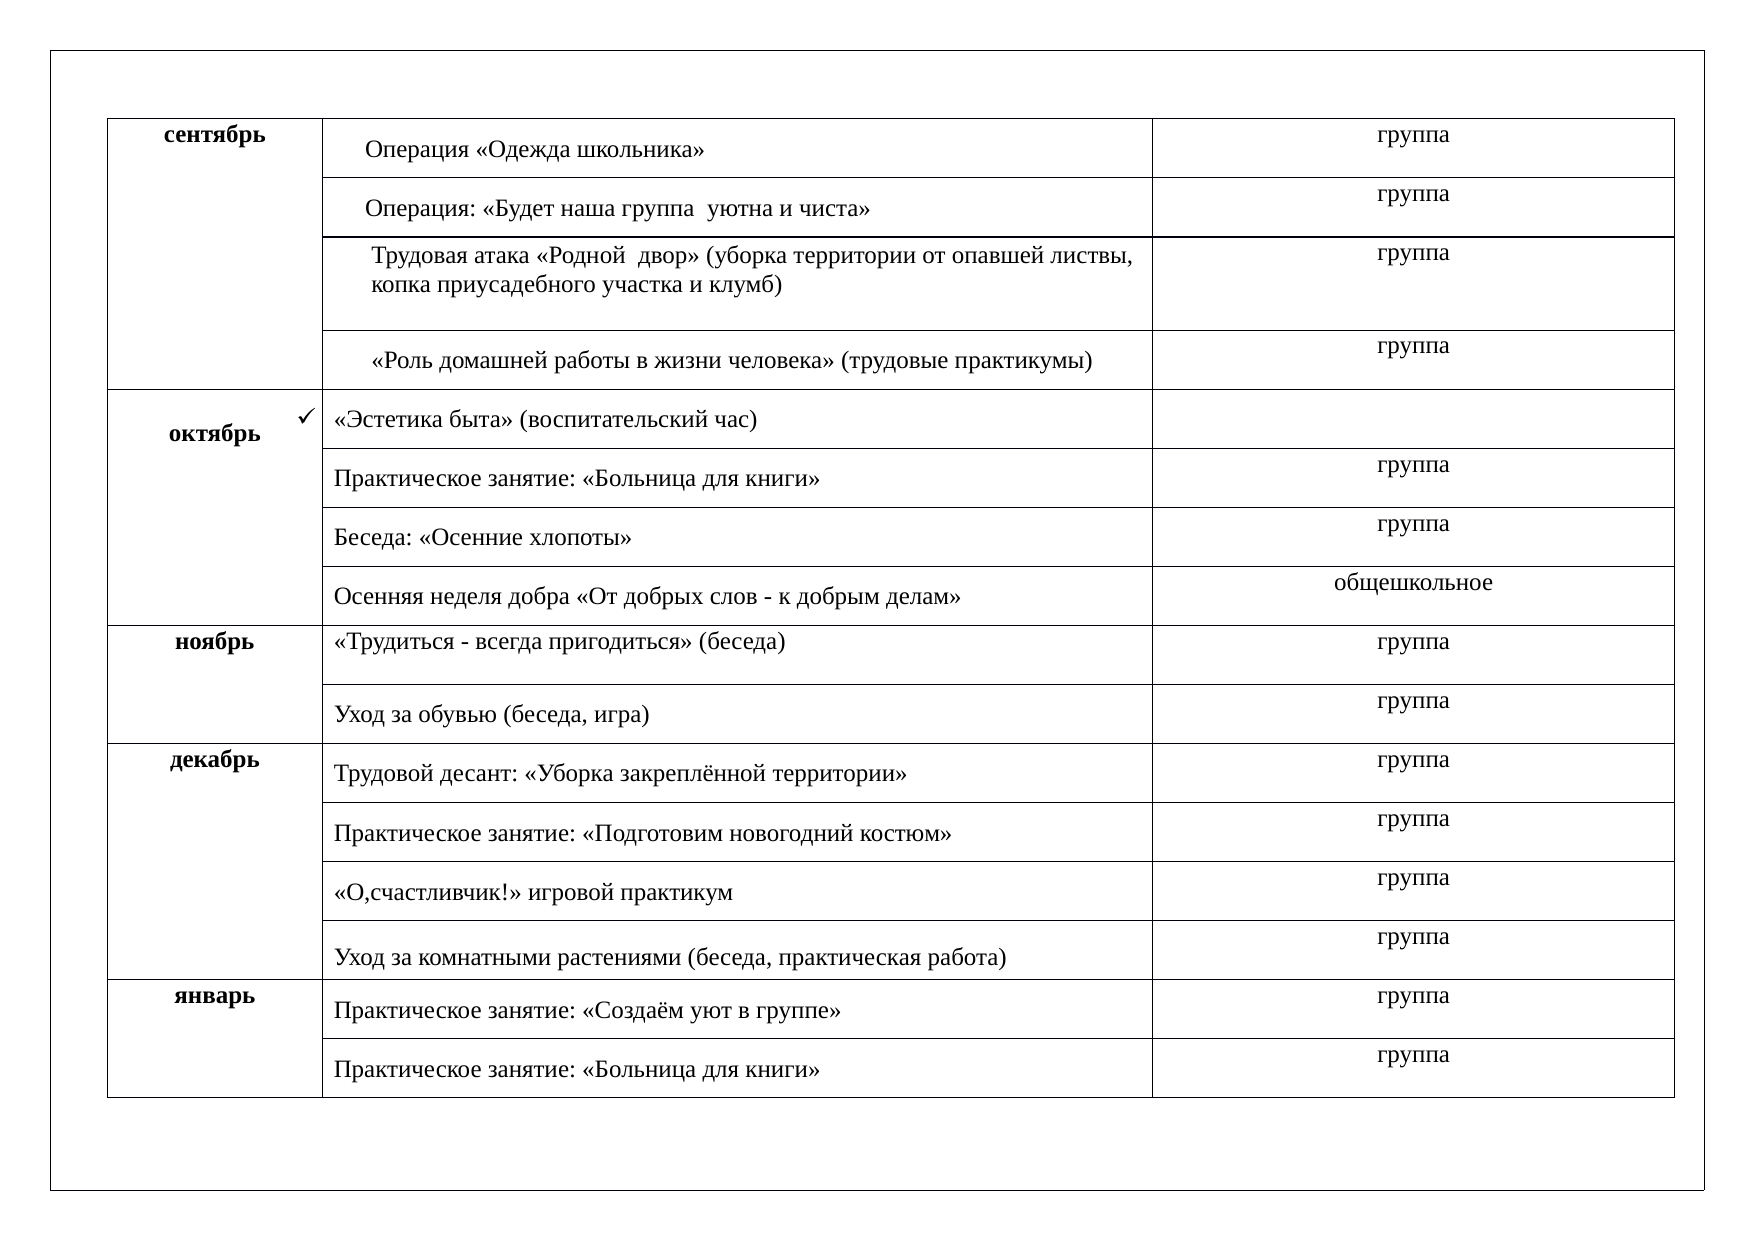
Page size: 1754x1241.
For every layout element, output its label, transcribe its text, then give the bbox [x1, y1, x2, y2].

table_cell [1153, 390, 1674, 448]
table_cell группа [1153, 980, 1674, 1038]
table_cell Беседа: «Осенние хлопоты» [323, 508, 1152, 566]
table_cell «О,счастливчик!» игровой практикум [323, 862, 1152, 920]
table_cell группа [1153, 331, 1674, 388]
table_cell ноябрь [108, 626, 322, 743]
table_cell Операция: «Будет наша группа уютна и чиста» [323, 178, 1152, 236]
table_cell Уход за обувью (беседа, игра) [323, 685, 1152, 743]
table_cell группа [1153, 119, 1674, 177]
table_cell декабрь [108, 744, 322, 979]
table_cell сентябрь [108, 119, 322, 388]
table_cell группа [1153, 178, 1674, 236]
table_cell группа [1153, 449, 1674, 507]
table_cell группа [1153, 626, 1674, 684]
table_cell январь [108, 980, 322, 1097]
table_cell группа [1153, 238, 1674, 329]
table_cell группа [1153, 803, 1674, 861]
table_cell Практическое занятие: «Создаём уют в группе» [323, 980, 1152, 1038]
table_cell Трудовой десант: «Уборка закреплённой территории» [323, 744, 1152, 802]
table_cell Осенняя неделя добра «От добрых слов - к добрым делам» [323, 567, 1152, 625]
table_cell «Роль домашней работы в жизни человека» (трудовые практикумы) [323, 331, 1152, 388]
table_cell Трудовая атака «Родной двор» (уборка территории от опавшей листвы, копка приусадебного участка и клумб) [323, 238, 1152, 329]
table_cell Практическое занятие: «Больница для книги» [323, 1039, 1152, 1097]
table_cell группа [1153, 1039, 1674, 1097]
table_cell Практическое занятие: «Подготовим новогодний костюм» [323, 803, 1152, 861]
table_cell общешкольное [1153, 567, 1674, 625]
table_cell «Эстетика быта» (воспитательский час) [323, 390, 1152, 448]
table_cell группа [1153, 921, 1674, 979]
table_cell октябрь [108, 390, 322, 625]
table_cell группа [1153, 862, 1674, 920]
table_cell Практическое занятие: «Больница для книги» [323, 449, 1152, 507]
table_cell Уход за комнатными растениями (беседа, практическая работа) [323, 921, 1152, 979]
table_cell группа [1153, 508, 1674, 566]
table_cell группа [1153, 685, 1674, 743]
table_cell группа [1153, 744, 1674, 802]
table_cell «Трудиться - всегда пригодиться» (беседа) [323, 626, 1152, 684]
table_cell Операция «Одежда школьника» [323, 119, 1152, 177]
